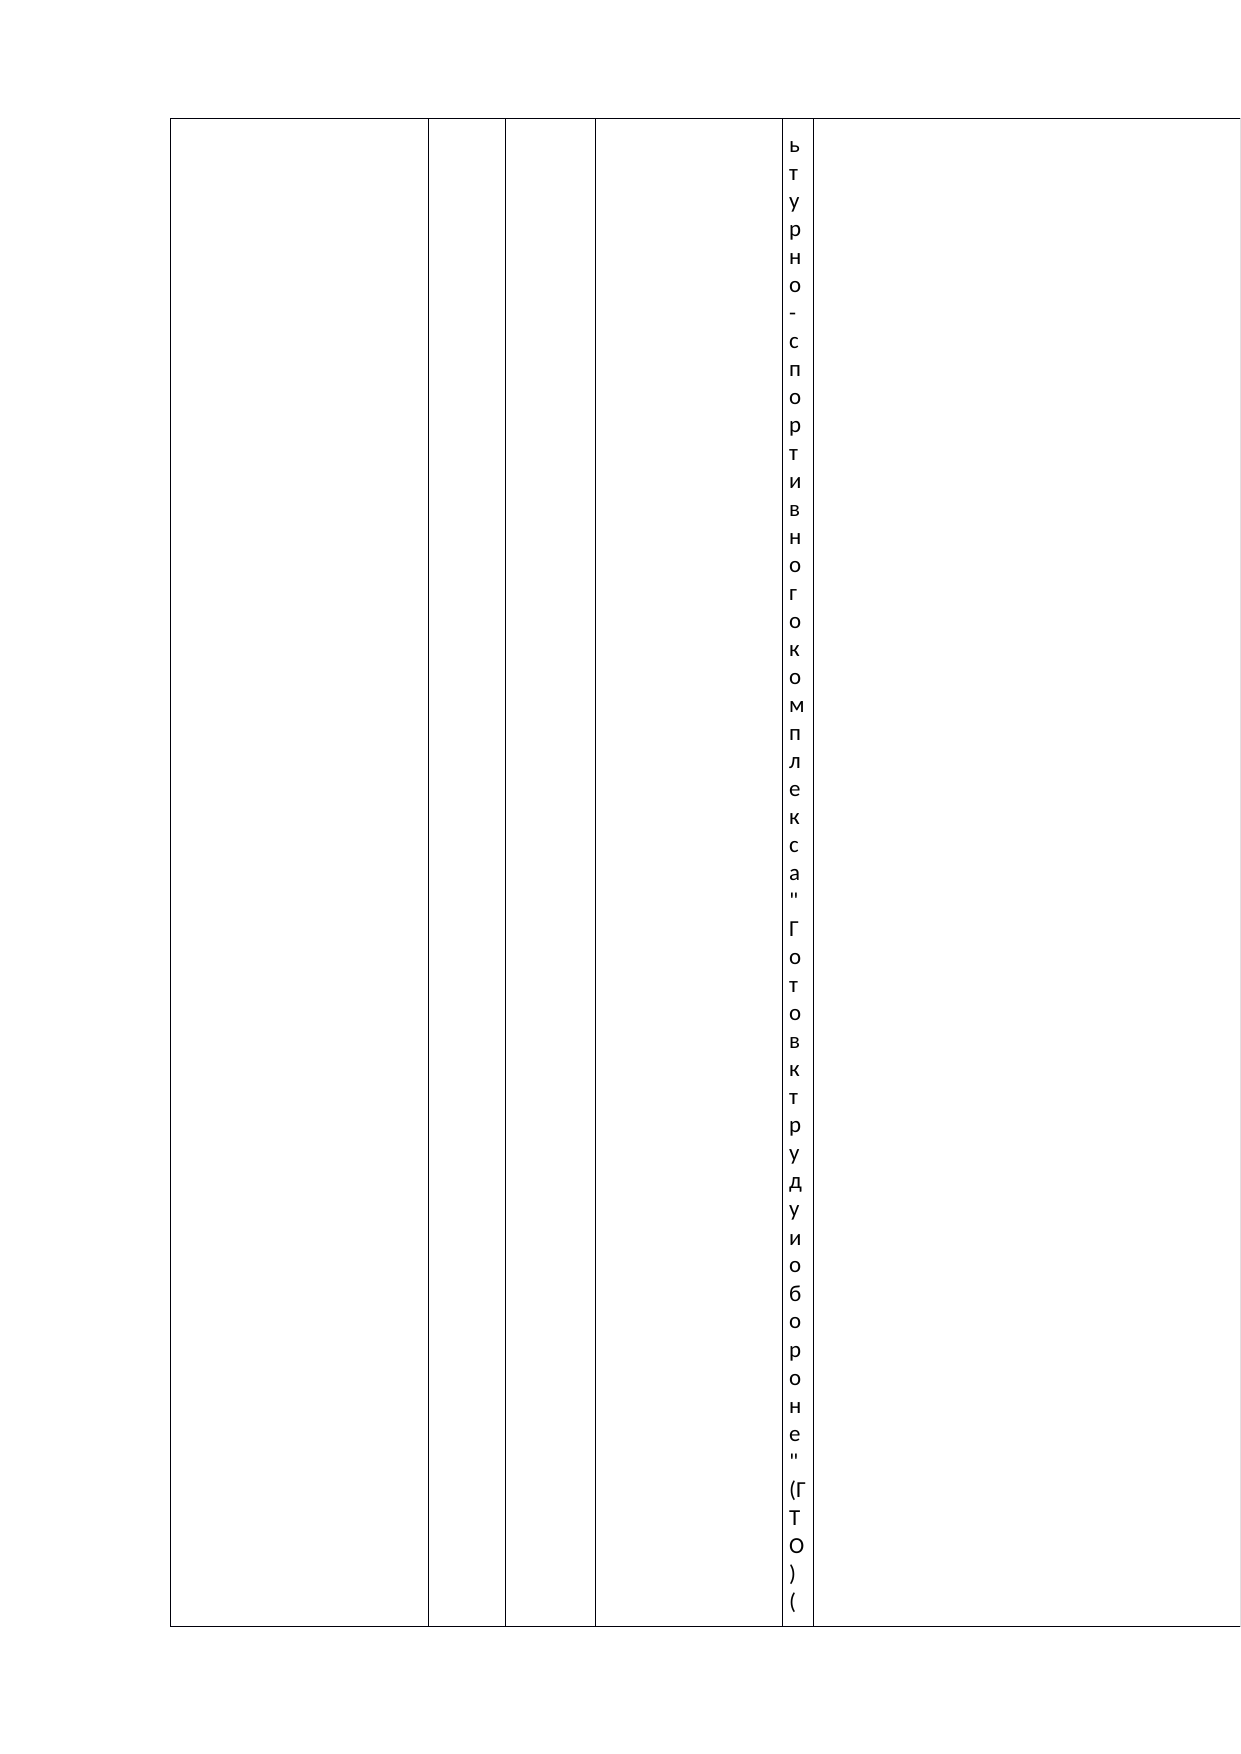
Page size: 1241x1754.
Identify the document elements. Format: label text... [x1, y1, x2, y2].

table_cell [506, 119, 595, 1626]
table_cell [429, 119, 505, 1626]
table_cell [171, 119, 428, 1626]
table_cell [596, 119, 782, 1626]
table_cell ьтурно-спортивного комплекса "Готов к труду и обороне" (ГТО) ( [783, 119, 813, 1626]
table_cell [814, 119, 1240, 1626]
